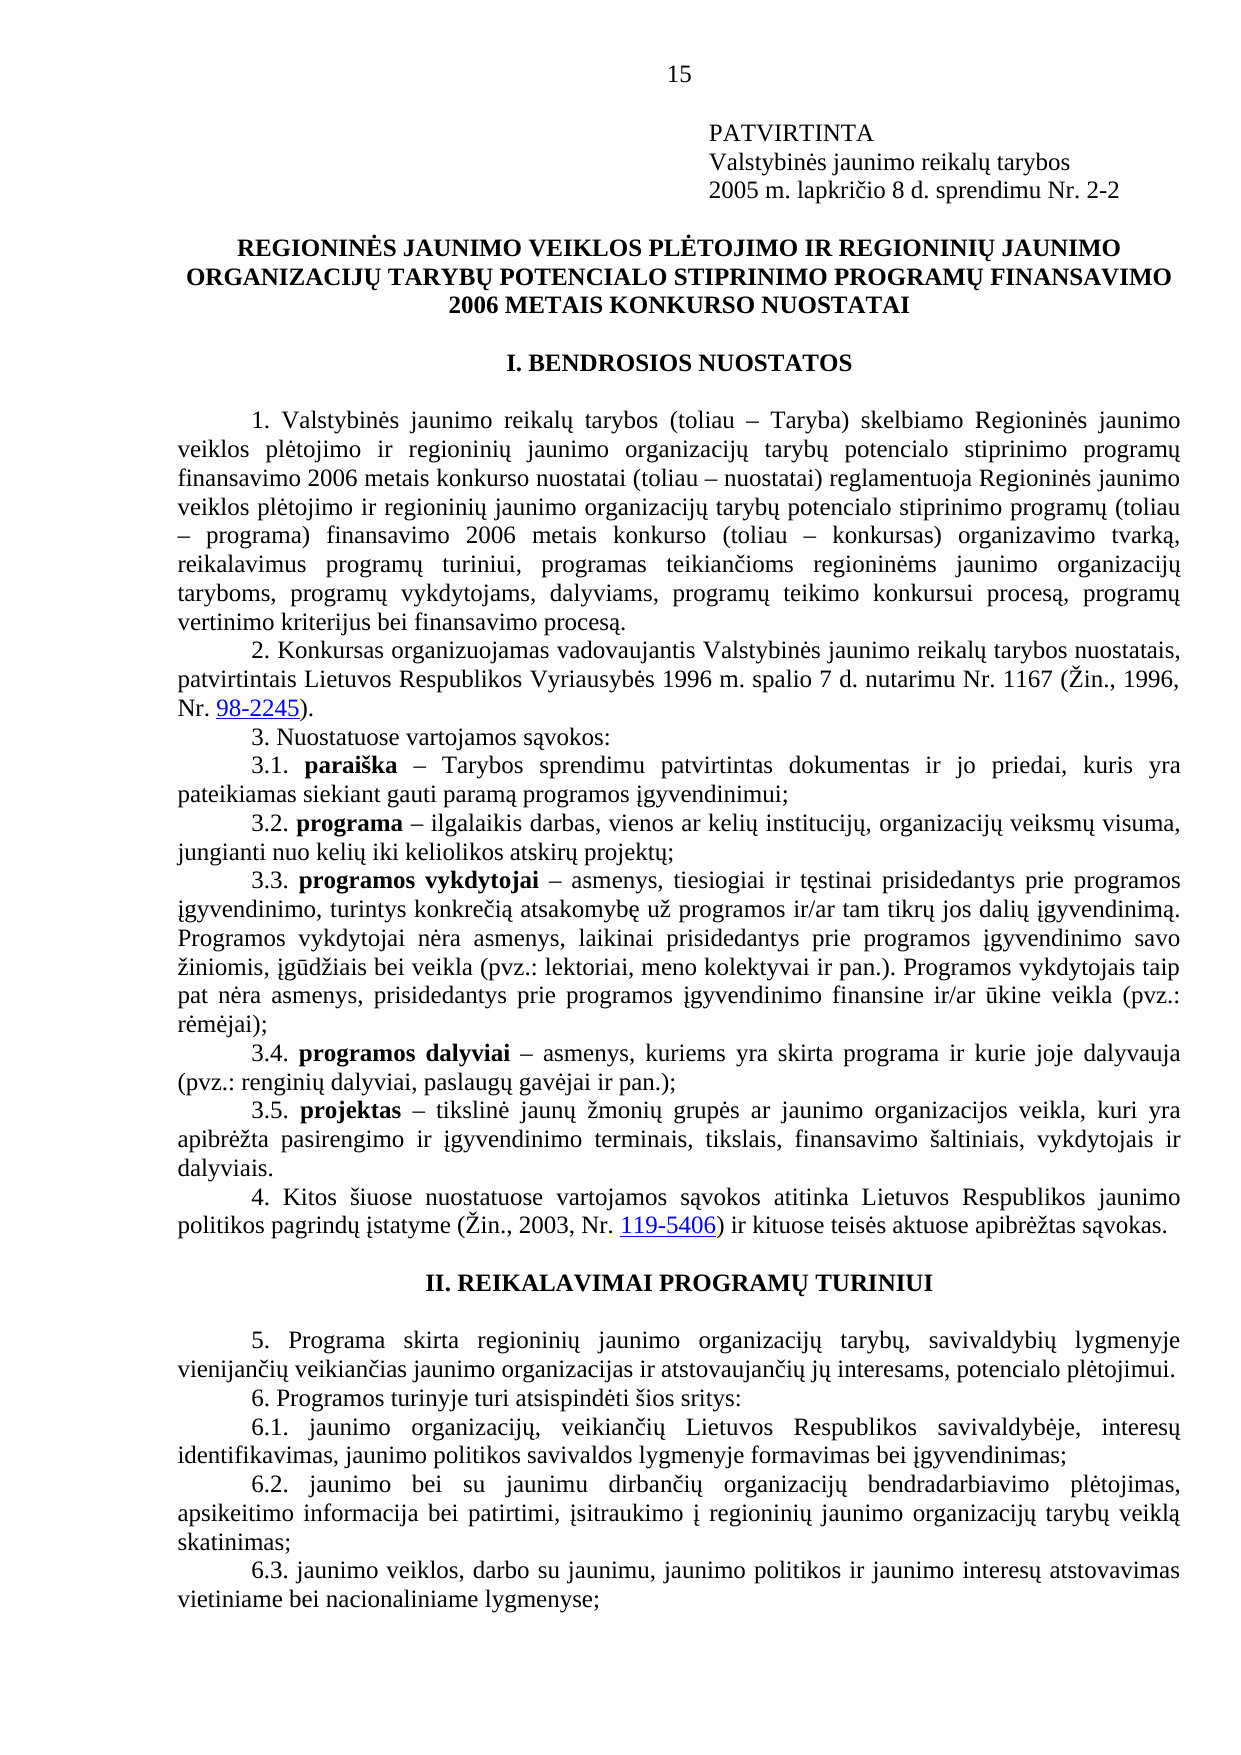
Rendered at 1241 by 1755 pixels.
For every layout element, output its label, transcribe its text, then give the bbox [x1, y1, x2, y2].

text 3. Nuostatuose vartojamos sąvokos: [177, 722, 1181, 751]
text 2005 m. lapkričio 8 d. sprendimu Nr. 2-2 [177, 176, 1181, 204]
text 3.5. projektas – tikslinė jaunų žmonių grupės ar jaunimo organizacijos veikla, kuri yra apibrėžta pasirengimo ir įgyvendinimo terminais, tikslais, finansavimo šaltiniais, vykdytojais ir dalyviais. [177, 1096, 1181, 1182]
text I. BENDROSIOS NUOSTATOS [177, 348, 1181, 377]
text 6.2. jaunimo bei su jaunimu dirbančių organizacijų bendradarbiavimo plėtojimas, apsikeitimo informacija bei patirtimi, įsitraukimo į regioninių jaunimo organizacijų tarybų veiklą skatinimas; [177, 1469, 1181, 1556]
text II. REIKALAVIMAI PROGRAMŲ TURINIUI [177, 1268, 1181, 1297]
text PATVIRTINTA [177, 118, 1181, 147]
text 6.3. jaunimo veiklos, darbo su jaunimu, jaunimo politikos ir jaunimo interesų atstovavimas vietiniame bei nacionaliniame lygmenyse; [177, 1556, 1181, 1613]
text 1. Valstybinės jaunimo reikalų tarybos (toliau – Taryba) skelbiamo Regioninės jaunimo veiklos plėtojimo ir regioninių jaunimo organizacijų tarybų potencialo stiprinimo programų finansavimo 2006 metais konkurso nuostatai (toliau – nuostatai) reglamentuoja Regioninės jaunimo veiklos plėtojimo ir regioninių jaunimo organizacijų tarybų potencialo stiprinimo programų (toliau – programa) finansavimo 2006 metais konkurso (toliau – konkursas) organizavimo tvarką, reikalavimus programų turiniui, programas teikiančioms regioninėms jaunimo organizacijų taryboms, programų vykdytojams, dalyviams, programų teikimo konkursui procesą, programų vertinimo kriterijus bei finansavimo procesą. [177, 406, 1181, 636]
text 3.1. paraiška – Tarybos sprendimu patvirtintas dokumentas ir jo priedai, kuris yra pateikiamas siekiant gauti paramą programos įgyvendinimui; [177, 751, 1181, 808]
text 6.1. jaunimo organizacijų, veikiančių Lietuvos Respublikos savivaldybėje, interesų identifikavimas, jaunimo politikos savivaldos lygmenyje formavimas bei įgyvendinimas; [177, 1412, 1181, 1469]
text 5. Programa skirta regioninių jaunimo organizacijų tarybų, savivaldybių lygmenyje vienijančių veikiančias jaunimo organizacijas ir atstovaujančių jų interesams, potencialo plėtojimui. [177, 1326, 1181, 1383]
text 3.4. programos dalyviai – asmenys, kuriems yra skirta programa ir kurie joje dalyvauja (pvz.: renginių dalyviai, paslaugų gavėjai ir pan.); [177, 1038, 1181, 1096]
text 3.3. programos vykdytojai – asmenys, tiesiogiai ir tęstinai prisidedantys prie programos įgyvendinimo, turintys konkrečią atsakomybę už programos ir/ar tam tikrų jos dalių įgyvendinimą. Programos vykdytojai nėra asmenys, laikinai prisidedantys prie programos įgyvendinimo savo žiniomis, įgūdžiais bei veikla (pvz.: lektoriai, meno kolektyvai ir pan.). Programos vykdytojais taip pat nėra asmenys, prisidedantys prie programos įgyvendinimo finansine ir/ar ūkine veikla (pvz.: rėmėjai); [177, 866, 1181, 1038]
text 4. Kitos šiuose nuostatuose vartojamos sąvokos atitinka Lietuvos Respublikos jaunimo politikos pagrindų įstatyme (Žin., 2003, Nr. 119-5406) ir kituose teisės aktuose apibrėžtas sąvokas. [177, 1182, 1181, 1239]
text 3.2. programa – ilgalaikis darbas, vienos ar kelių institucijų, organizacijų veiksmų visuma, jungianti nuo kelių iki keliolikos atskirų projektų; [177, 808, 1181, 866]
text Valstybinės jaunimo reikalų tarybos [177, 147, 1181, 176]
text REGIONINĖS jaunimo veiklos plėtojimo ir regioninių jaunimo organizacijų tarybų potencialo STIPRINIMO proGRAMŲ finansavimo 2006 metais KONKURSO NUOSTATAI [177, 233, 1181, 319]
text 2. Konkursas organizuojamas vadovaujantis Valstybinės jaunimo reikalų tarybos nuostatais, patvirtintais Lietuvos Respublikos Vyriausybės 1996 m. spalio 7 d. nutarimu Nr. 1167 (Žin., 1996, Nr. 98-2245). [177, 636, 1181, 722]
text 6. Programos turinyje turi atsispindėti šios sritys: [177, 1383, 1181, 1412]
